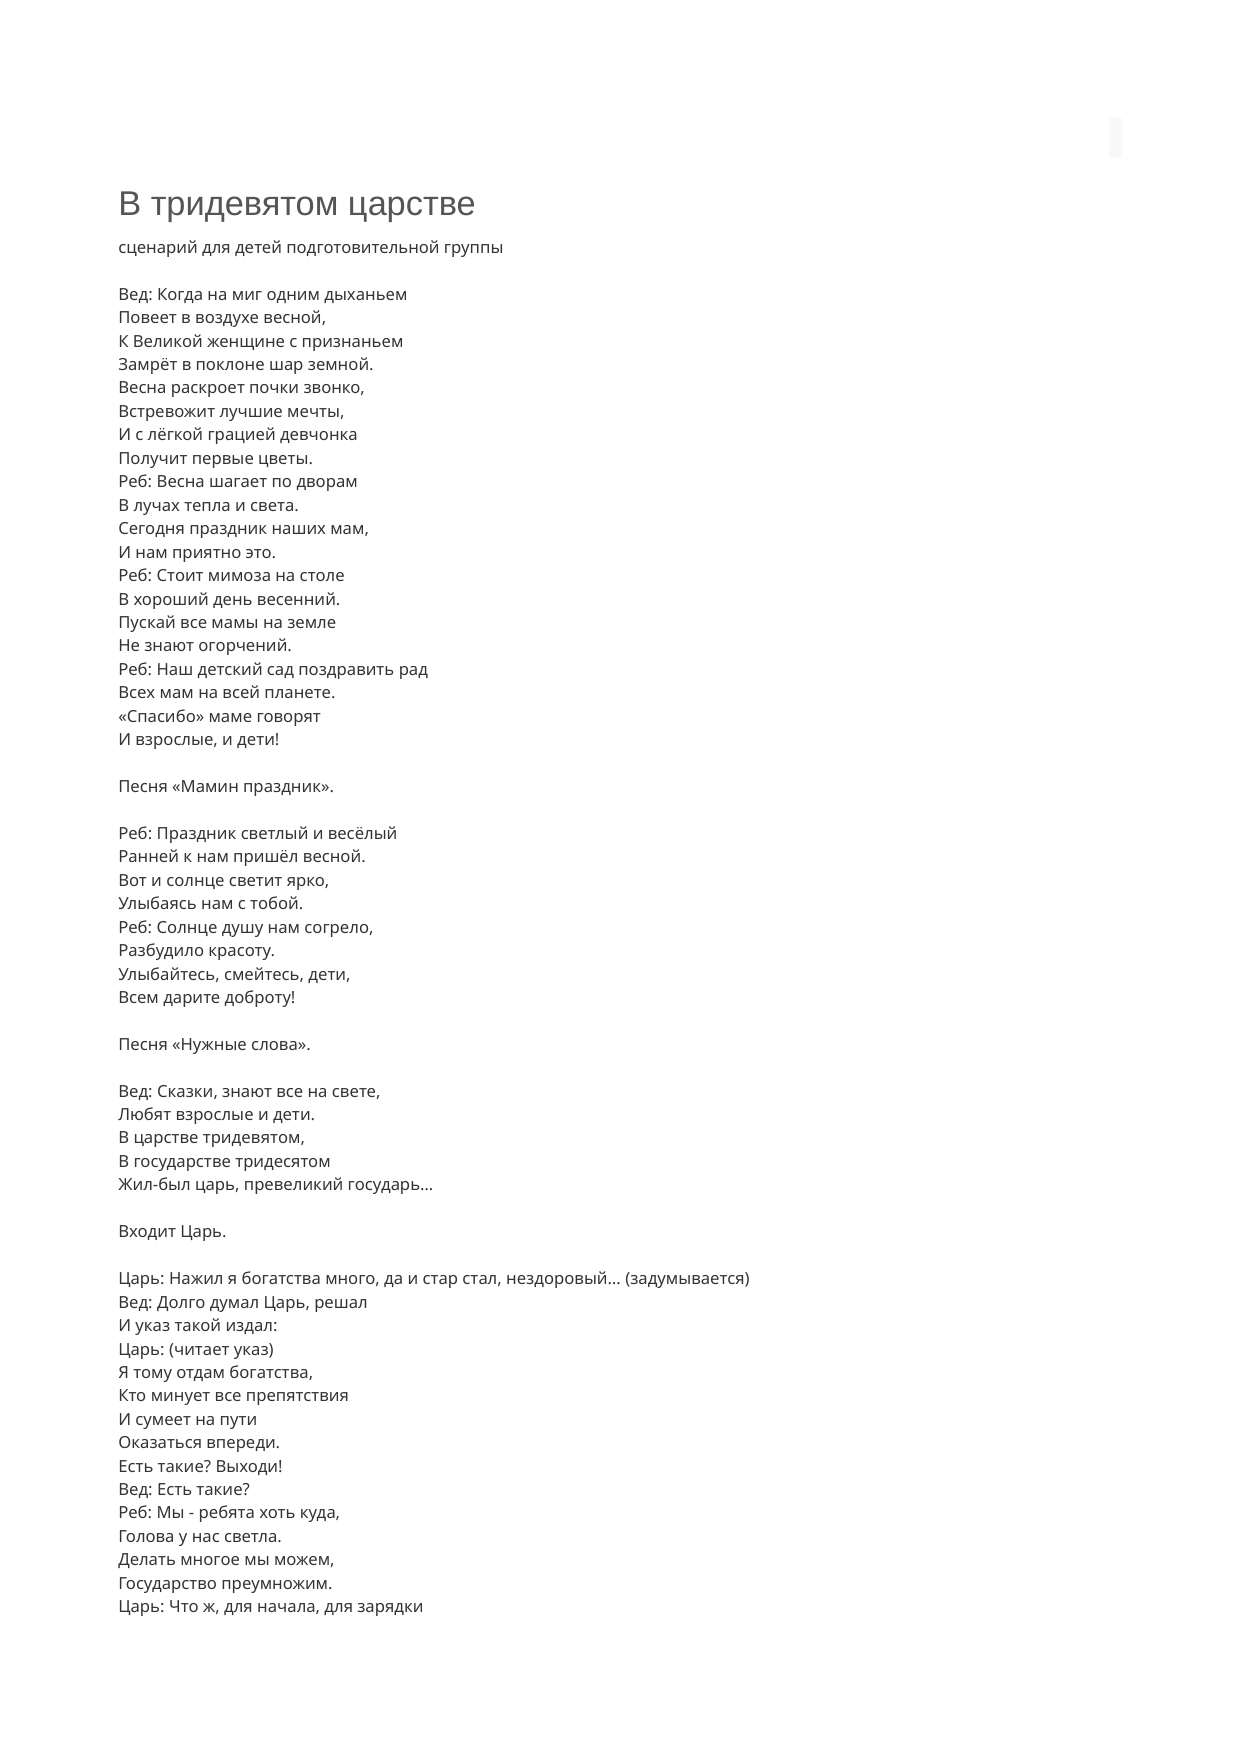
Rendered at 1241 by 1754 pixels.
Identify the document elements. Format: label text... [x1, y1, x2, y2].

text сценарий для детей подготовительной группы Вед: Когда на миг одним дыханьем Повеет в воздухе весной, К Великой женщине с признаньем Замрёт в поклоне шар земной. Весна раскроет почки звонко, Встревожит лучшие мечты, И с лёгкой грацией девчонка Получит первые цветы. Реб: Весна шагает по дворам В лучах тепла и света. Сегодня праздник наших мам, И нам приятно это. Реб: Стоит мимоза на столе В хороший день весенний. Пускай все мамы на земле Не знают огорчений. Реб: Наш детский сад поздравить рад Всех мам на всей планете. «Спасибо» маме говорят И взрослые, и дети! Песня «Мамин праздник». Реб: Праздник светлый и весёлый Ранней к нам пришёл весной. Вот и солнце светит ярко, Улыбаясь нам с тобой. Реб: Солнце душу нам согрело, Разбудило красоту. Улыбайтесь, смейтесь, дети, Всем дарите доброту! Песня «Нужные слова». Вед: Сказки, знают все на свете, Любят взрослые и дети. В царстве тридевятом, В государстве тридесятом Жил-был царь, превеликий государь… Входит Царь. Царь: Нажил я богатства много, да и стар стал, нездоровый… (задумывается) Вед: Долго думал Царь, решал И указ такой издал: Царь: (читает указ) Я тому отдам богатства, Кто минует все препятствия И сумеет на пути Оказаться впереди. Есть такие? Выходи! Вед: Есть такие? Реб: Мы - ребята хоть куда, Голова у нас светла. Делать многое мы можем, Государство преумножим. Царь: Что ж, для начала, для зарядки [118, 235, 1122, 1618]
subtitle В тридевятом царстве [118, 143, 1122, 222]
table_header [1109, 118, 1122, 158]
